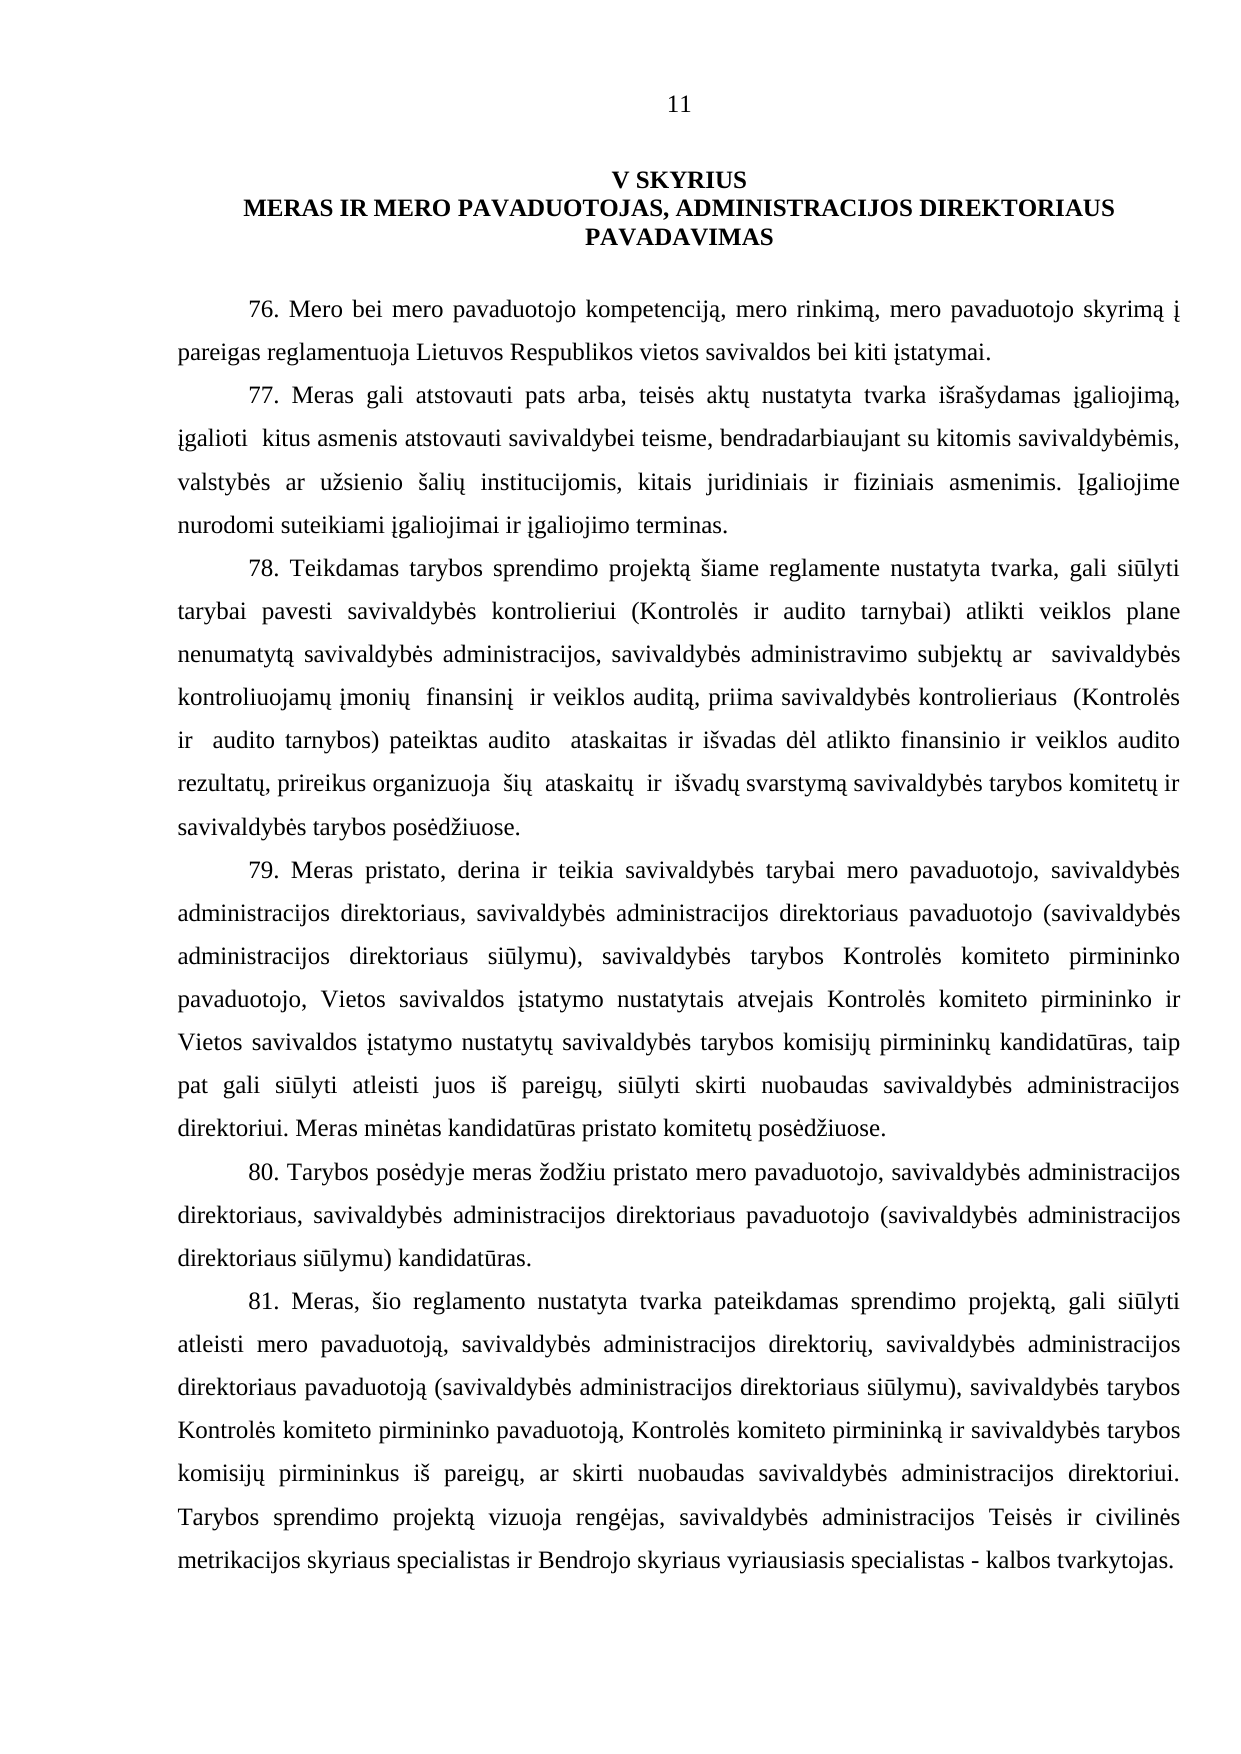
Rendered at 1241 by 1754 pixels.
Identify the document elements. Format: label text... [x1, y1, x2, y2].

text 77. Meras gali atstovauti pats arba, teisės aktų nustatyta tvarka išrašydamas įgaliojimą, įgalioti kitus asmenis atstovauti savivaldybei teisme, bendradarbiaujant su kitomis savivaldybėmis, valstybės ar užsienio šalių institucijomis, kitais juridiniais ir fiziniais asmenimis. Įgaliojime nurodomi suteikiami įgaliojimai ir įgaliojimo terminas. [177, 380, 1181, 538]
text V SKYRIUS [177, 165, 1181, 193]
text 80. Tarybos posėdyje meras žodžiu pristato mero pavaduotojo, savivaldybės administracijos direktoriaus, savivaldybės administracijos direktoriaus pavaduotojo (savivaldybės administracijos direktoriaus siūlymu) kandidatūras. [177, 1157, 1181, 1272]
text 76. Mero bei mero pavaduotojo kompetenciją, mero rinkimą, mero pavaduotojo skyrimą į pareigas reglamentuoja Lietuvos Respublikos vietos savivaldos bei kiti įstatymai. [177, 294, 1181, 366]
text 78. Teikdamas tarybos sprendimo projektą šiame reglamente nustatyta tvarka, gali siūlyti tarybai pavesti savivaldybės kontrolieriui (Kontrolės ir audito tarnybai) atlikti veiklos plane nenumatytą savivaldybės administracijos, savivaldybės administravimo subjektų ar savivaldybės kontroliuojamų įmonių finansinį ir veiklos auditą, priima savivaldybės kontrolieriaus (Kontrolės ir audito tarnybos) pateiktas audito ataskaitas ir išvadas dėl atlikto finansinio ir veiklos audito rezultatų, prireikus organizuoja šių ataskaitų ir išvadų svarstymą savivaldybės tarybos komitetų ir savivaldybės tarybos posėdžiuose. [177, 553, 1181, 840]
text 81. Meras, šio reglamento nustatyta tvarka pateikdamas sprendimo projektą, gali siūlyti atleisti mero pavaduotoją, savivaldybės administracijos direktorių, savivaldybės administracijos direktoriaus pavaduotoją (savivaldybės administracijos direktoriaus siūlymu), savivaldybės tarybos Kontrolės komiteto pirmininko pavaduotoją, Kontrolės komiteto pirmininką ir savivaldybės tarybos komisijų pirmininkus iš pareigų, ar skirti nuobaudas savivaldybės administracijos direktoriui. Tarybos sprendimo projektą vizuoja rengėjas, savivaldybės administracijos Teisės ir civilinės metrikacijos skyriaus specialistas ir Bendrojo skyriaus vyriausiasis specialistas - kalbos tvarkytojas. [177, 1286, 1181, 1573]
text 79. Meras pristato, derina ir teikia savivaldybės tarybai mero pavaduotojo, savivaldybės administracijos direktoriaus, savivaldybės administracijos direktoriaus pavaduotojo (savivaldybės administracijos direktoriaus siūlymu), savivaldybės tarybos Kontrolės komiteto pirmininko pavaduotojo, Vietos savivaldos įstatymo nustatytais atvejais Kontrolės komiteto pirmininko ir Vietos savivaldos įstatymo nustatytų savivaldybės tarybos komisijų pirmininkų kandidatūras, taip pat gali siūlyti atleisti juos iš pareigų, siūlyti skirti nuobaudas savivaldybės administracijos direktoriui. Meras minėtas kandidatūras pristato komitetų posėdžiuose. [177, 855, 1181, 1142]
text MERas ir MERO PAVADUOTOJas, administracijos direktoriaus pavadavimas [177, 193, 1181, 251]
